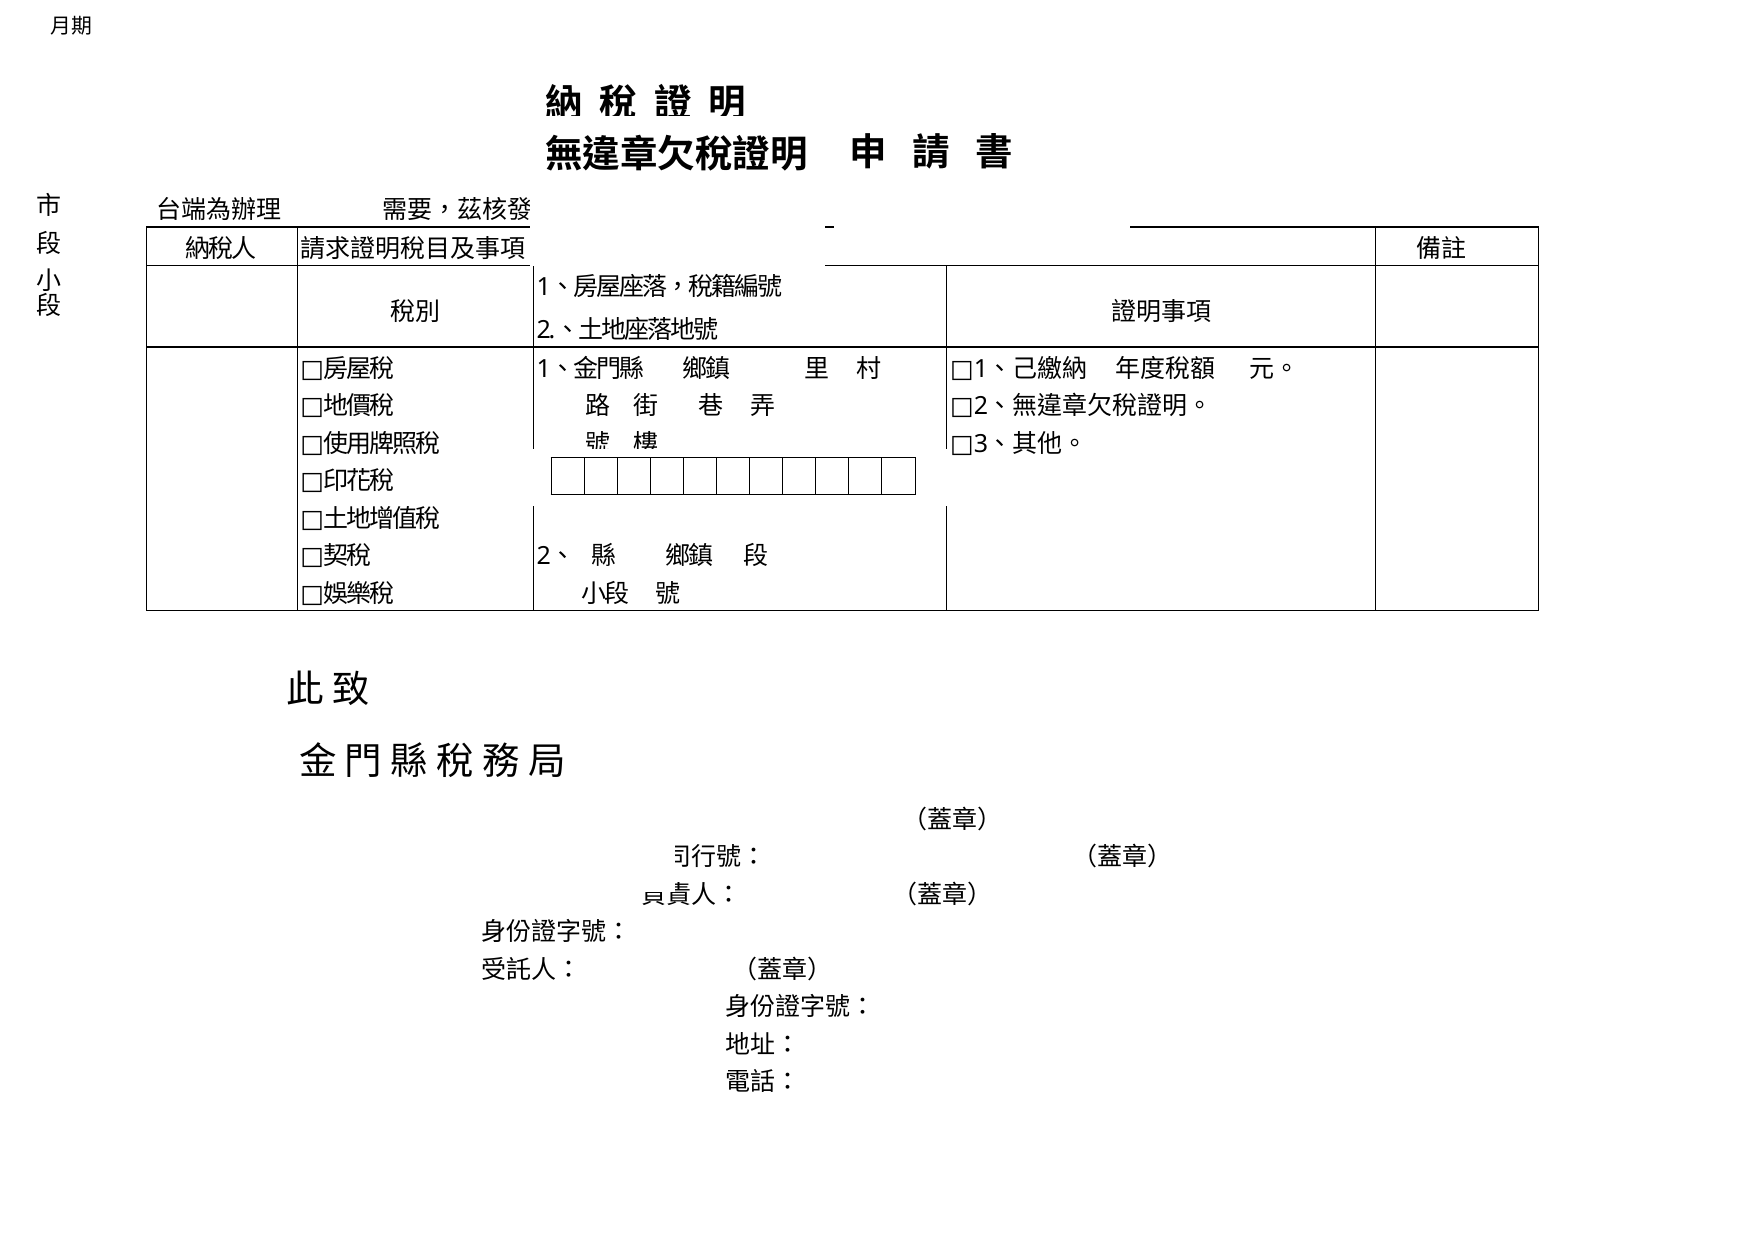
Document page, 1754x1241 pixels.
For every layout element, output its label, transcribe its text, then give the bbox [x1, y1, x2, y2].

table_header [783, 458, 815, 494]
table_header [585, 458, 617, 494]
text 台端為辦理 需要，茲核發下列證明。 [150, 189, 530, 226]
text 電話： [150, 1061, 1604, 1098]
text 台端為辦理 需要，茲核發下列證明。 [1130, 189, 1604, 226]
text 納 稅 證 明 [545, 73, 810, 116]
table_header [618, 458, 650, 494]
text 申請人(納稅人)： （蓋章） [675, 798, 1604, 836]
table_cell [1376, 266, 1538, 346]
text 公司行號： （蓋章） [675, 836, 1604, 873]
table_header [651, 458, 683, 494]
table_cell [1376, 348, 1538, 610]
text 受託人： （蓋章） [150, 948, 1604, 986]
table_header [825, 228, 1375, 265]
table_cell [147, 266, 297, 346]
table_cell [147, 348, 297, 610]
table_cell 稅別 [298, 266, 533, 346]
text 無違章欠稅證明 [545, 124, 810, 178]
text 金 門 縣 稅 務 局 [224, 731, 660, 785]
text 此 致 [150, 648, 1604, 723]
text 負責人： （蓋章） [150, 873, 1604, 911]
table_cell 證明事項 [947, 266, 1375, 346]
text 身份證字號： [150, 911, 1604, 948]
table_header [750, 458, 782, 494]
table_header [552, 458, 584, 494]
table_cell 1、金門縣 鄉鎮 里 村 路 街 巷 弄 號 樓 2、 縣 鄉鎮 段 小段 號 [534, 348, 946, 450]
table_cell □1、己繳納 年度稅額 元。 □2、無違章欠稅證明。 □3、其他。 [947, 348, 1375, 610]
table_header 請求證明稅目及事項 [298, 228, 530, 265]
table_header [816, 458, 848, 494]
text 申 請 書 [849, 122, 1114, 176]
text 公司行號： （蓋章） [150, 836, 209, 873]
text 申請人(納稅人)： （蓋章） [150, 798, 209, 836]
table_header [717, 458, 749, 494]
text 身份證字號： [150, 986, 1604, 1023]
table_header 備註 [1376, 228, 1538, 265]
table_cell 1、房屋座落，稅籍編號 2.、土地座落地號 [534, 266, 946, 346]
table_header 納稅人 [147, 228, 297, 265]
text 地址： [150, 1023, 1604, 1061]
table_cell □1、己繳納 年度稅額 元。 □2、無違章欠稅證明。 □3、其他。 [0, 0, 100, 75]
table_cell □房屋稅 □地價稅 □使用牌照稅 □印花稅 □土地增值稅 □契稅 □娛樂稅 [298, 348, 949, 610]
table_header [684, 458, 716, 494]
table_cell 1、金門縣 鄉鎮 里 村 路 街 巷 弄 號 樓 2、 縣 鄉鎮 段 小段 號 [534, 506, 946, 610]
table_cell 1、金門縣 鄉鎮 里 村 路 街 巷 弄 號 樓 2、 縣 鄉鎮 段 小段 號 [0, 178, 75, 346]
table_header [849, 458, 881, 494]
table_header [882, 458, 915, 494]
